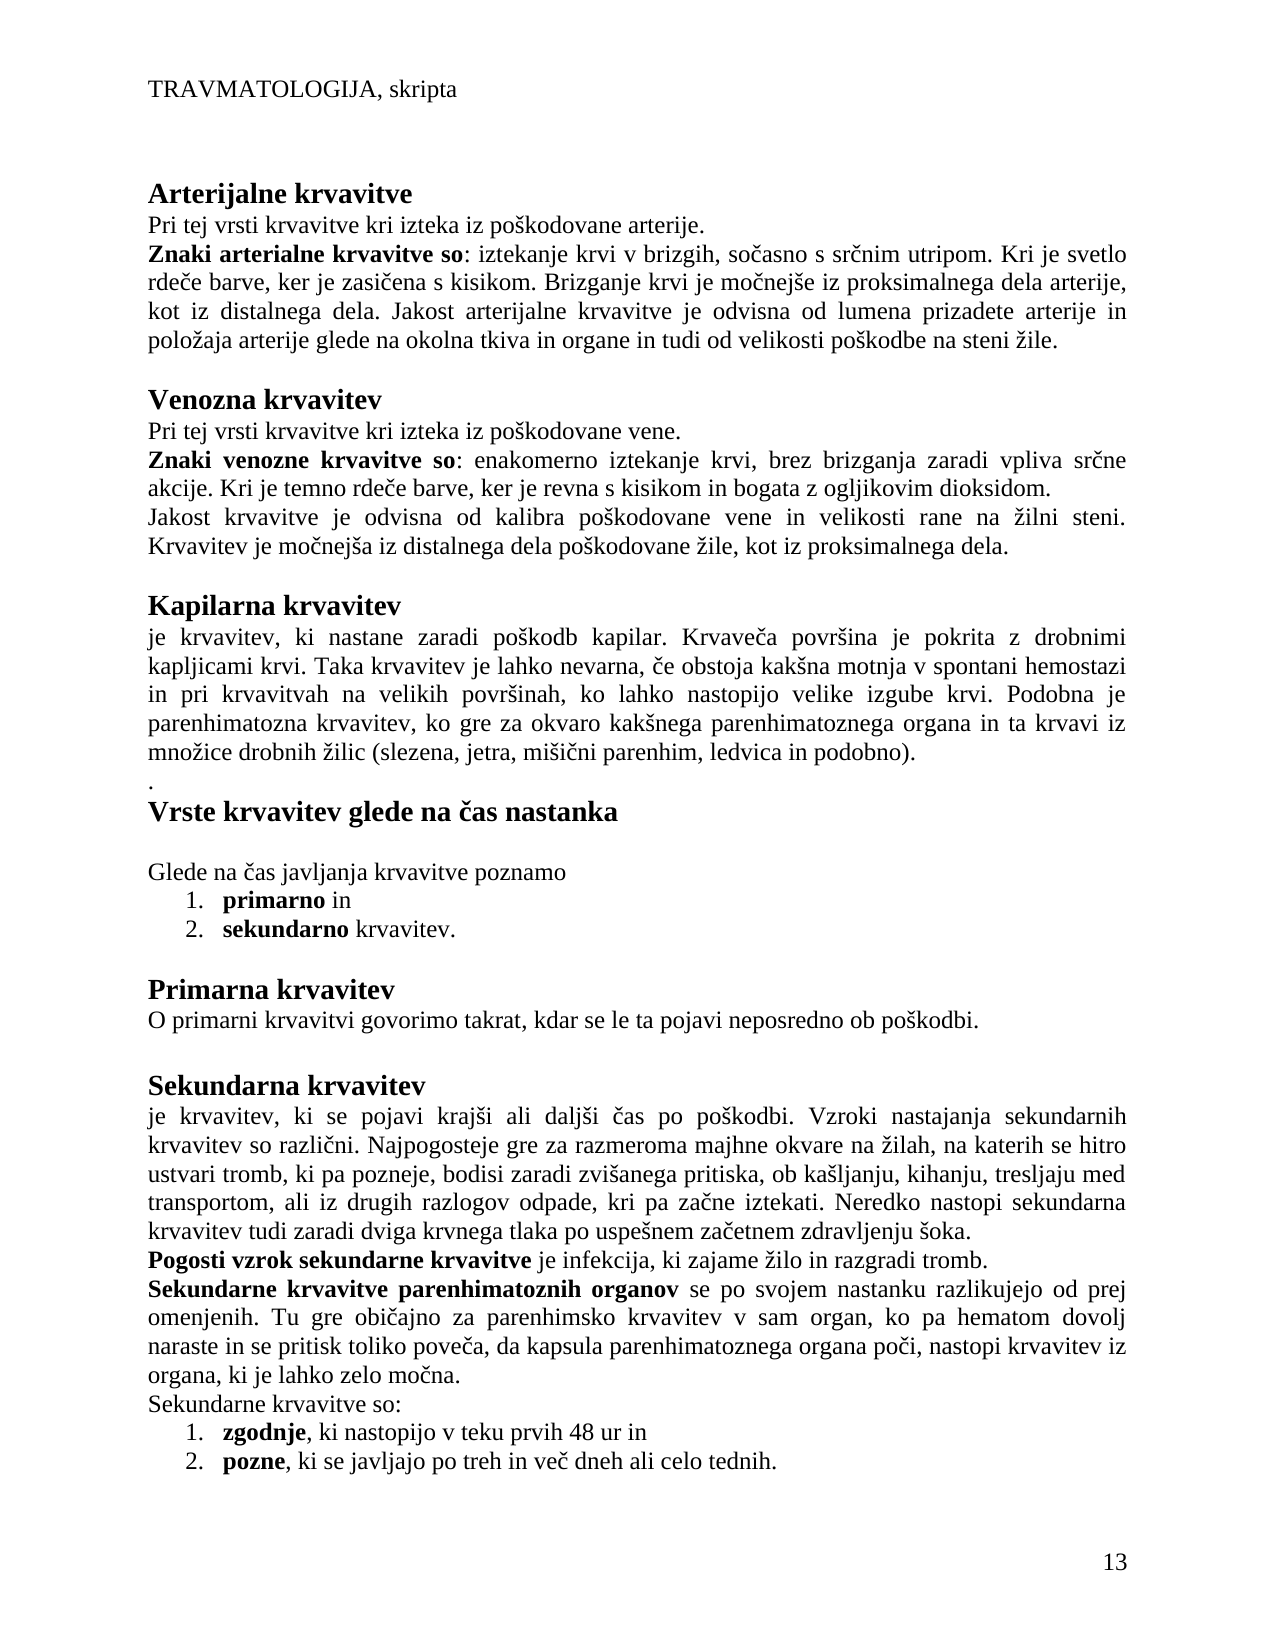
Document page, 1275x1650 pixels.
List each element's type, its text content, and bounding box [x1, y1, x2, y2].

text Kapilarna krvavitev [148, 588, 1127, 622]
text Jakost krvavitve je odvisna od kalibra poškodovane vene in velikosti rane na žilni steni. Krvavitev je močnejša iz distalnega dela poškodovane žile, kot iz proksimalnega dela. [148, 502, 1127, 560]
list sekundarno krvavitev. [185, 914, 1127, 943]
text . [148, 766, 1127, 794]
text Sekundarna krvavitev [148, 1068, 1127, 1101]
text Pogosti vzrok sekundarne krvavitve je infekcija, ki zajame žilo in razgradi tromb. [148, 1245, 1127, 1274]
text je krvavitev, ki nastane zaradi poškodb kapilar. Krvaveča površina je pokrita z drobnimi kapljicami krvi. Taka krvavitev je lahko nevarna, če obstoja kakšna motnja v spontani hemostazi in pri krvavitvah na velikih površinah, ko lahko nastopijo velike izgube krvi. Podobna je parenhimatozna krvavitev, ko gre za okvaro kakšnega parenhimatoznega organa in ta krvavi iz množice drobnih žilic (slezena, jetra, mišični parenhim, ledvica in podobno). [148, 622, 1127, 766]
text Sekundarne krvavitve parenhimatoznih organov se po svojem nastanku razlikujejo od prej omenjenih. Tu gre običajno za parenhimsko krvavitev v sam organ, ko pa hematom dovolj naraste in se pritisk toliko poveča, da kapsula parenhimatoznega organa poči, nastopi krvavitev iz organa, ki je lahko zelo močna. [148, 1274, 1127, 1389]
list zgodnje, ki nastopijo v teku prvih 48 ur in [185, 1417, 1127, 1446]
text Glede na čas javljanja krvavitve poznamo [148, 857, 1127, 886]
text Sekundarne krvavitve so: [148, 1389, 1127, 1417]
text Primarna krvavitev [148, 972, 1127, 1005]
text Venozna krvavitev [148, 382, 1127, 416]
text Arterijalne krvavitve [148, 176, 1127, 210]
text Znaki venozne krvavitve so: enakomerno iztekanje krvi, brez brizganja zaradi vpliva srčne akcije. Kri je temno rdeče barve, ker je revna s kisikom in bogata z ogljikovim dioksidom. [148, 445, 1127, 502]
text Pri tej vrsti krvavitve kri izteka iz poškodovane arterije. [148, 210, 1127, 239]
text Pri tej vrsti krvavitve kri izteka iz poškodovane vene. [148, 416, 1127, 445]
list primarno in [185, 886, 1127, 914]
text Znaki arterialne krvavitve so: iztekanje krvi v brizgih, sočasno s srčnim utripom. Kri je svetlo rdeče barve, ker je zasičena s kisikom. Brizganje krvi je močnejše iz proksimalnega dela arterije, kot iz distalnega dela. Jakost arterijalne krvavitve je odvisna od lumena prizadete arterije in položaja arterije glede na okolna tkiva in organe in tudi od velikosti poškodbe na steni žile. [148, 239, 1127, 354]
text Vrste krvavitev glede na čas nastanka [148, 794, 1127, 828]
text je krvavitev, ki se pojavi krajši ali daljši čas po poškodbi. Vzroki nastajanja sekundarnih krvavitev so različni. Najpogosteje gre za razmeroma majhne okvare na žilah, na katerih se hitro ustvari tromb, ki pa pozneje, bodisi zaradi zvišanega pritiska, ob kašljanju, kihanju, tresljaju med transportom, ali iz drugih razlogov odpade, kri pa začne iztekati. Neredko nastopi sekundarna krvavitev tudi zaradi dviga krvnega tlaka po uspešnem začetnem zdravljenju šoka. [148, 1101, 1127, 1245]
list pozne, ki se javljajo po treh in več dneh ali celo tednih. [185, 1446, 1127, 1475]
text O primarni krvavitvi govorimo takrat, kdar se le ta pojavi neposredno ob poškodbi. [148, 1005, 1127, 1034]
